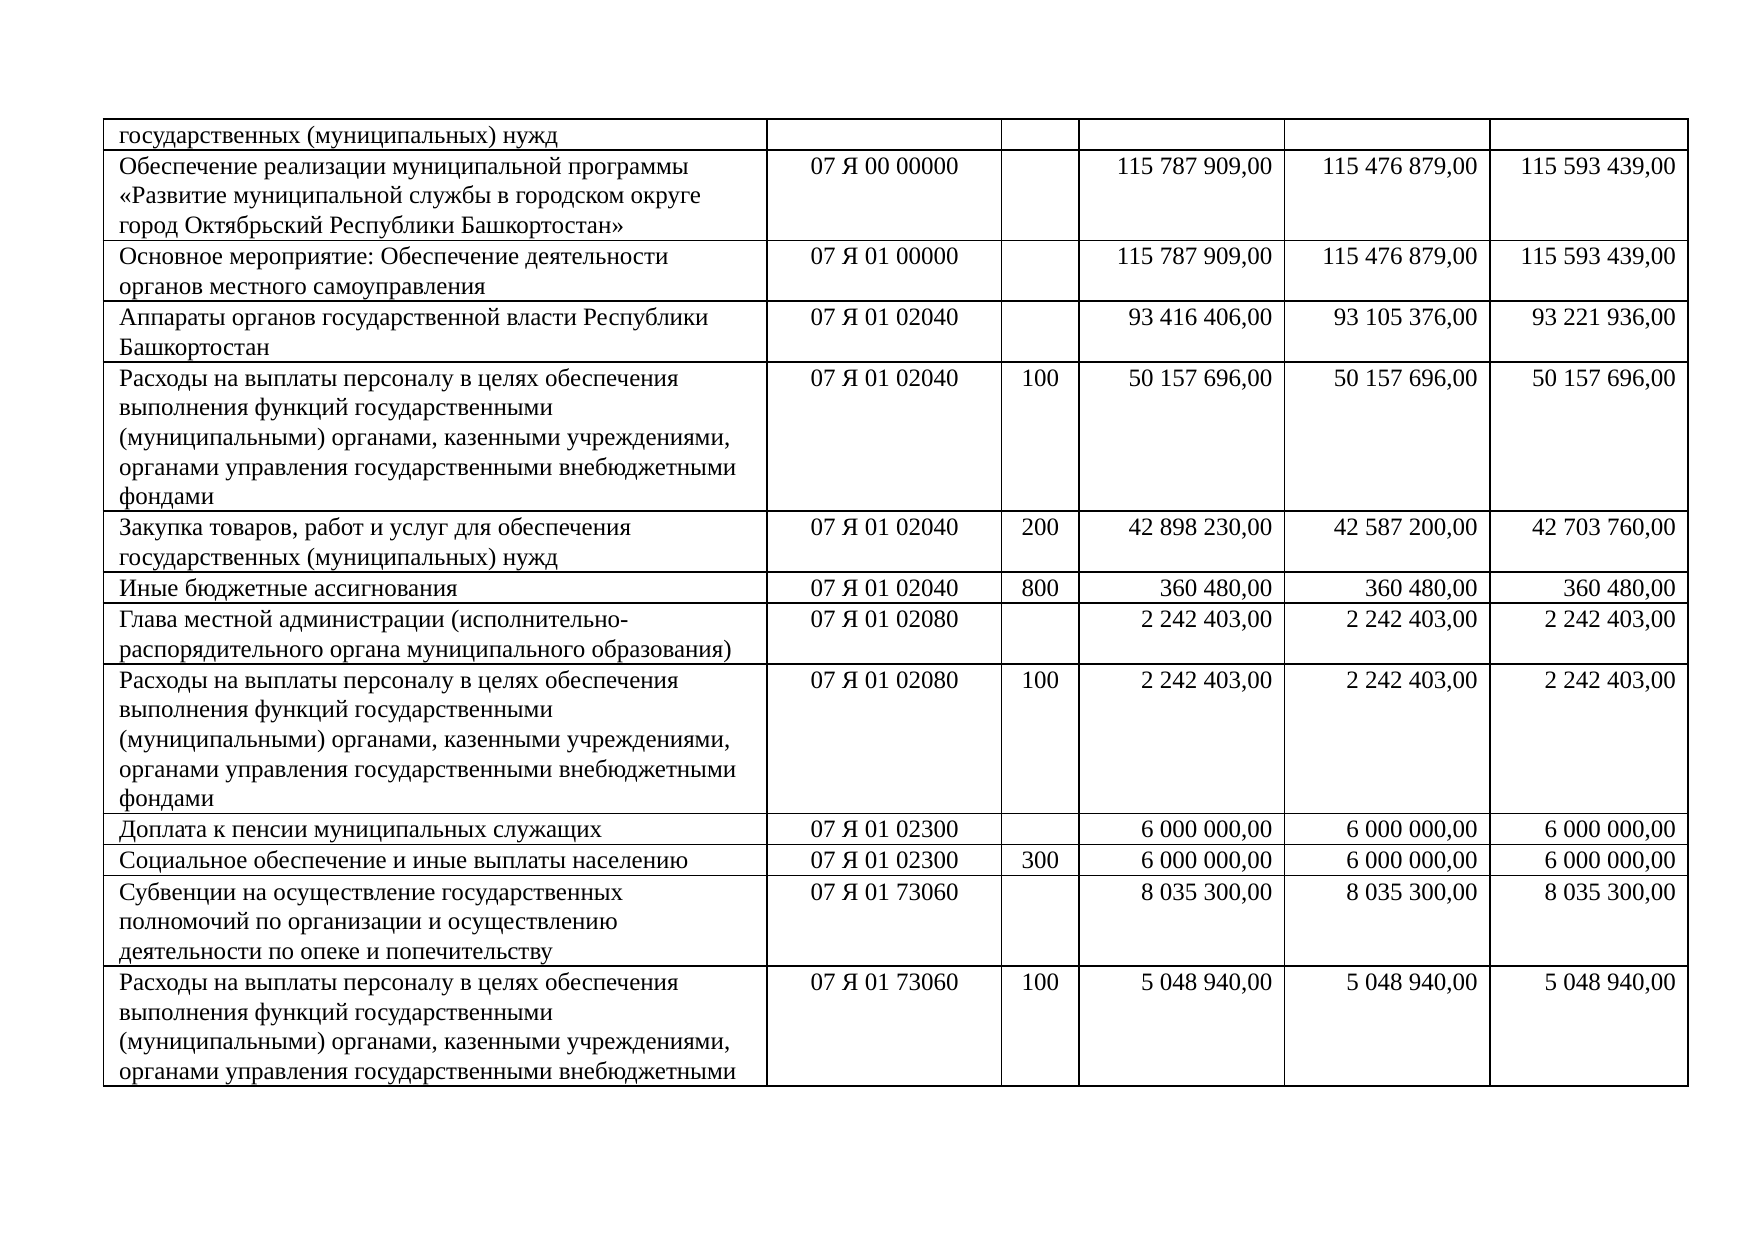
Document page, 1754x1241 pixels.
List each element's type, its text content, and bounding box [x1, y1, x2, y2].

table_cell [1002, 876, 1078, 965]
table_cell 07 Я 01 02040 [768, 573, 1001, 602]
table_cell 2 242 403,00 [1285, 665, 1489, 812]
table_cell государственных (муниципальных) нужд [104, 120, 766, 149]
table_cell 115 593 439,00 [1491, 241, 1687, 300]
table_cell [1689, 844, 1693, 875]
table_cell Закупка товаров, работ и услуг для обеспечения государственных (муниципальных) нужд [104, 512, 766, 571]
table_cell 42 898 230,00 [1080, 512, 1284, 571]
table_cell Субвенции на осуществление государственных полномочий по организации и осуществлению деятельности по опеке и попечительству [104, 876, 766, 965]
table_cell [1002, 151, 1078, 239]
table_cell 07 Я 01 02080 [768, 665, 1001, 812]
table_cell [1689, 813, 1693, 844]
table_cell 50 157 696,00 [1491, 363, 1687, 510]
table_cell Доплата к пенсии муниципальных служащих [104, 814, 766, 844]
table_cell 93 416 406,00 [1080, 302, 1284, 361]
table_cell [1002, 604, 1078, 663]
table_cell 100 [1002, 665, 1078, 812]
table_cell [1689, 875, 1693, 965]
table_cell 115 787 909,00 [1080, 241, 1284, 300]
table_cell 300 [1002, 845, 1078, 875]
table_cell 6 000 000,00 [1285, 845, 1489, 875]
table_cell [1002, 241, 1078, 300]
table_cell 07 Я 01 73060 [768, 876, 1001, 965]
table_cell 115 476 879,00 [1285, 151, 1489, 239]
table_cell 100 [1002, 363, 1078, 510]
table_cell 07 Я 01 02040 [768, 302, 1001, 361]
table_cell [1491, 120, 1687, 149]
table_cell 93 105 376,00 [1285, 302, 1489, 361]
table_cell 07 Я 01 73060 [768, 967, 1001, 1085]
table_cell Обеспечение реализации муниципальной программы «Развитие муниципальной службы в городском округе город Октябрьский Республики Башкортостан» [104, 151, 766, 239]
table_cell 800 [1002, 573, 1078, 602]
table_cell [1689, 118, 1693, 149]
table_cell 50 157 696,00 [1080, 363, 1284, 510]
table_cell [1689, 663, 1693, 812]
table_cell 5 048 940,00 [1285, 967, 1489, 1085]
table_cell 42 587 200,00 [1285, 512, 1489, 571]
table_cell 115 476 879,00 [1285, 241, 1489, 300]
table_cell Иные бюджетные ассигнования [104, 573, 766, 602]
table_cell [1002, 120, 1078, 149]
table_cell Расходы на выплаты персоналу в целях обеспечения выполнения функций государственными (муниципальными) органами, казенными учреждениями, органами управления государственными внебюджетными [104, 967, 766, 1085]
table_cell [1689, 149, 1693, 239]
table_cell 07 Я 01 02040 [768, 512, 1001, 571]
table_cell Аппараты органов государственной власти Республики Башкортостан [104, 302, 766, 361]
table_cell [1002, 814, 1078, 844]
table_cell 5 048 940,00 [1491, 967, 1687, 1085]
table_cell [1689, 965, 1693, 1085]
table_cell 115 593 439,00 [1491, 151, 1687, 239]
table_cell 07 Я 01 02300 [768, 845, 1001, 875]
table_cell [1689, 361, 1693, 510]
table_cell 50 157 696,00 [1285, 363, 1489, 510]
table_cell 07 Я 01 02300 [768, 814, 1001, 844]
table_cell [1689, 510, 1693, 571]
table_cell 42 703 760,00 [1491, 512, 1687, 571]
table_cell [1689, 602, 1693, 663]
table_cell 8 035 300,00 [1491, 876, 1687, 965]
table_cell 2 242 403,00 [1285, 604, 1489, 663]
table_cell 2 242 403,00 [1080, 665, 1284, 812]
table_cell 100 [1002, 967, 1078, 1085]
table_cell 07 Я 00 00000 [768, 151, 1001, 239]
table_cell 6 000 000,00 [1080, 845, 1284, 875]
table_cell [1285, 120, 1489, 149]
table_cell 8 035 300,00 [1285, 876, 1489, 965]
table_cell 8 035 300,00 [1080, 876, 1284, 965]
table_cell 5 048 940,00 [1080, 967, 1284, 1085]
table_cell [1080, 120, 1284, 149]
table_cell [1689, 300, 1693, 361]
table_cell 2 242 403,00 [1491, 665, 1687, 812]
table_cell 6 000 000,00 [1491, 845, 1687, 875]
table_cell 6 000 000,00 [1491, 814, 1687, 844]
table_cell Основное мероприятие: Обеспечение деятельности органов местного самоуправления [104, 241, 766, 300]
table_cell 07 Я 01 02040 [768, 363, 1001, 510]
table_cell 2 242 403,00 [1080, 604, 1284, 663]
table_cell 360 480,00 [1080, 573, 1284, 602]
table_cell Расходы на выплаты персоналу в целях обеспечения выполнения функций государственными (муниципальными) органами, казенными учреждениями, органами управления государственными внебюджетными фондами [104, 363, 766, 510]
table_cell [1689, 571, 1693, 602]
table_cell 07 Я 01 02080 [768, 604, 1001, 663]
table_cell [768, 120, 1001, 149]
table_cell 6 000 000,00 [1080, 814, 1284, 844]
table_cell Социальное обеспечение и иные выплаты населению [104, 845, 766, 875]
table_cell 2 242 403,00 [1491, 604, 1687, 663]
table_cell [1002, 302, 1078, 361]
table_cell 360 480,00 [1285, 573, 1489, 602]
table_cell 360 480,00 [1491, 573, 1687, 602]
table_cell Глава местной администрации (исполнительно-распорядительного органа муниципального образования) [104, 604, 766, 663]
table_cell 200 [1002, 512, 1078, 571]
table_cell 115 787 909,00 [1080, 151, 1284, 239]
table_cell 6 000 000,00 [1285, 814, 1489, 844]
table_cell 93 221 936,00 [1491, 302, 1687, 361]
table_cell 07 Я 01 00000 [768, 241, 1001, 300]
table_cell [1689, 240, 1693, 300]
table_cell Расходы на выплаты персоналу в целях обеспечения выполнения функций государственными (муниципальными) органами, казенными учреждениями, органами управления государственными внебюджетными фондами [104, 665, 766, 812]
